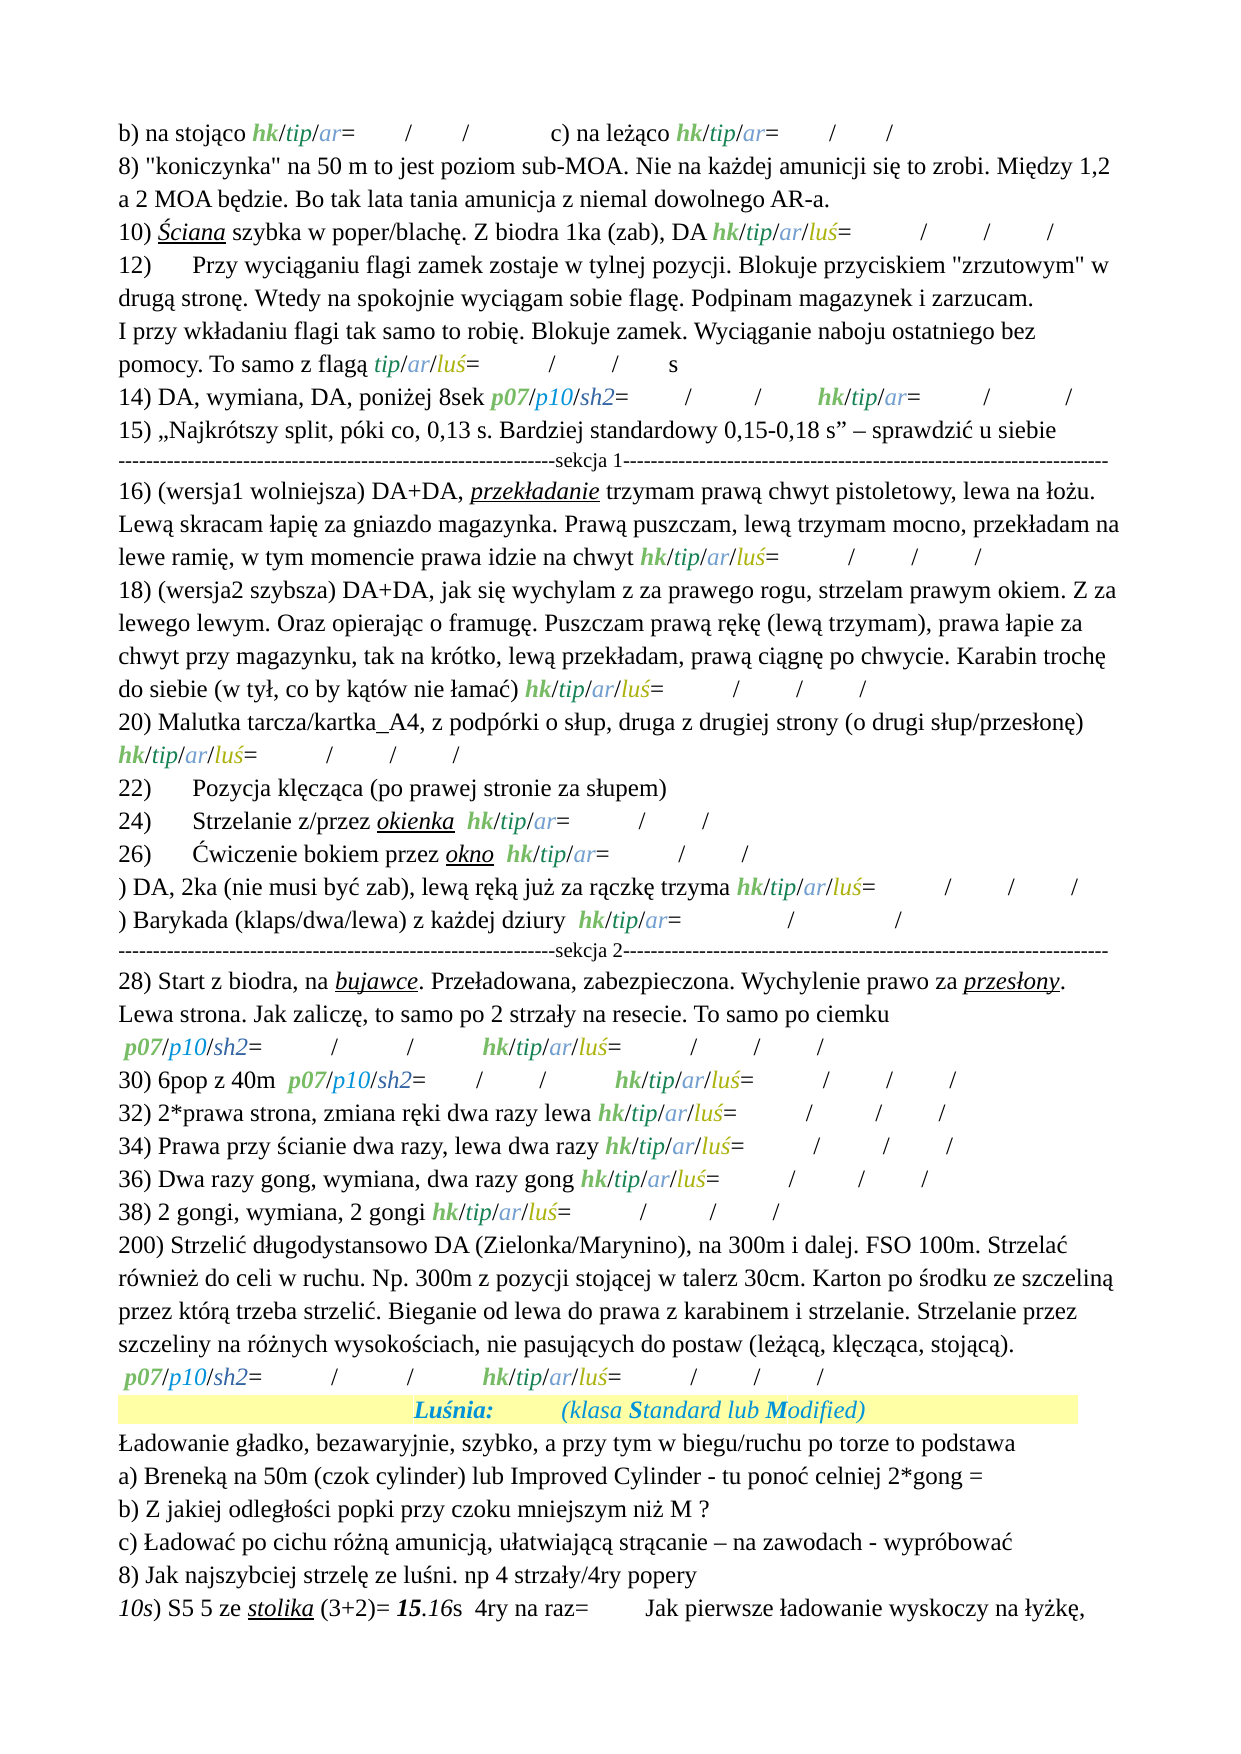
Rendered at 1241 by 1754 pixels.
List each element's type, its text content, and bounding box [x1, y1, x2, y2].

text b) na stojąco hk/tip/ar= / / c) na leżąco hk/tip/ar= / / 8) "koniczynka" na 50 m to jest poziom sub-MOA. Nie na każdej amunicji się to zrobi. Między 1,2 a 2 MOA będzie. Bo tak lata tania amunicja z niemal dowolnego AR-a. 10) Ściana szybka w poper/blachę. Z biodra 1ka (zab), DA hk/tip/ar/luś= / / / 12) Przy wyciąganiu flagi zamek zostaje w tylnej pozycji. Blokuje przyciskiem "zrzutowym" w drugą stronę. Wtedy na spokojnie wyciągam sobie flagę. Podpinam magazynek i zarzucam. I przy wkładaniu flagi tak samo to robię. Blokuje zamek. Wyciąganie naboju ostatniego bez pomocy. To samo z flagą tip/ar/luś= / / s 14) DA, wymiana, DA, poniżej 8sek p07/p10/sh2= / / hk/tip/ar= / / 15) „Najkrótszy split, póki co, 0,13 s. Bardziej standardowy 0,15-0,18 s” – sprawdzić u siebie ---------------------------------------------------------------sekcja 1---------------------------------------------------------------------- 16) (wersja1 wolniejsza) DA+DA, przekładanie trzymam prawą chwyt pistoletowy, lewa na łożu. Lewą skracam łapię za gniazdo magazynka. Prawą puszczam, lewą trzymam mocno, przekładam na lewe ramię, w tym momencie prawa idzie na chwyt hk/tip/ar/luś= / / / 18) (wersja2 szybsza) DA+DA, jak się wychylam z za prawego rogu, strzelam prawym okiem. Z za lewego lewym. Oraz opierając o framugę. Puszczam prawą rękę (lewą trzymam), prawa łapie za chwyt przy magazynku, tak na krótko, lewą przekładam, prawą ciągnę po chwycie. Karabin trochę do siebie (w tył, co by kątów nie łamać) hk/tip/ar/luś= / / / 20) Malutka tarcza/kartka_A4, z podpórki o słup, druga z drugiej strony (o drugi słup/przesłonę) hk/tip/ar/luś= / / / 22) Pozycja klęcząca (po prawej stronie za słupem) 24) Strzelanie z/przez okienka hk/tip/ar= / / 26) Ćwiczenie bokiem przez okno hk/tip/ar= / / ) DA, 2ka (nie musi być zab), lewą ręką już za rączkę trzyma hk/tip/ar/luś= / / / ) Barykada (klaps/dwa/lewa) z każdej dziury hk/tip/ar= / / ---------------------------------------------------------------sekcja 2---------------------------------------------------------------------- 28) Start z biodra, na bujawce. Przeładowana, zabezpieczona. Wychylenie prawo za przesłony. Lewa strona. Jak zaliczę, to samo po 2 strzały na resecie. To samo po ciemku p07/p10/sh2= / / hk/tip/ar/luś= / / / 30) 6pop z 40m p07/p10/sh2= / / hk/tip/ar/luś= / / / 32) 2*prawa strona, zmiana ręki dwa razy lewa hk/tip/ar/luś= / / / 34) Prawa przy ścianie dwa razy, lewa dwa razy hk/tip/ar/luś= / / / 36) Dwa razy gong, wymiana, dwa razy gong hk/tip/ar/luś= / / / 38) 2 gongi, wymiana, 2 gongi hk/tip/ar/luś= / / / 200) Strzelić długodystansowo DA (Zielonka/Marynino), na 300m i dalej. FSO 100m. Strzelać również do celi w ruchu. Np. 300m z pozycji stojącej w talerz 30cm. Karton po środku ze szczeliną przez którą trzeba strzelić. Bieganie od lewa do prawa z karabinem i strzelanie. Strzelanie przez szczeliny na różnych wysokościach, nie pasujących do postaw (leżącą, klęcząca, stojącą). p07/p10/sh2= / / hk/tip/ar/luś= / / / Luśnia: (klasa Standard lub Modified) Ładowanie gładko, bezawaryjnie, szybko, a przy tym w biegu/ruchu po torze to podstawa a) Breneką na 50m (czok cylinder) lub Improved Cylinder - tu ponoć celniej 2*gong = b) Z jakiej odległości popki przy czoku mniejszym niż M ? c) Ładować po cichu różną amunicją, ułatwiającą strącanie – na zawodach - wypróbować 8) Jak najszybciej strzelę ze luśni. np 4 strzały/4ry popery 10s) S5 5 ze stolika (3+2)= 15.16s 4ry na raz= Jak pierwsze ładowanie wyskoczy na łyżkę, [118, 118, 1122, 1622]
